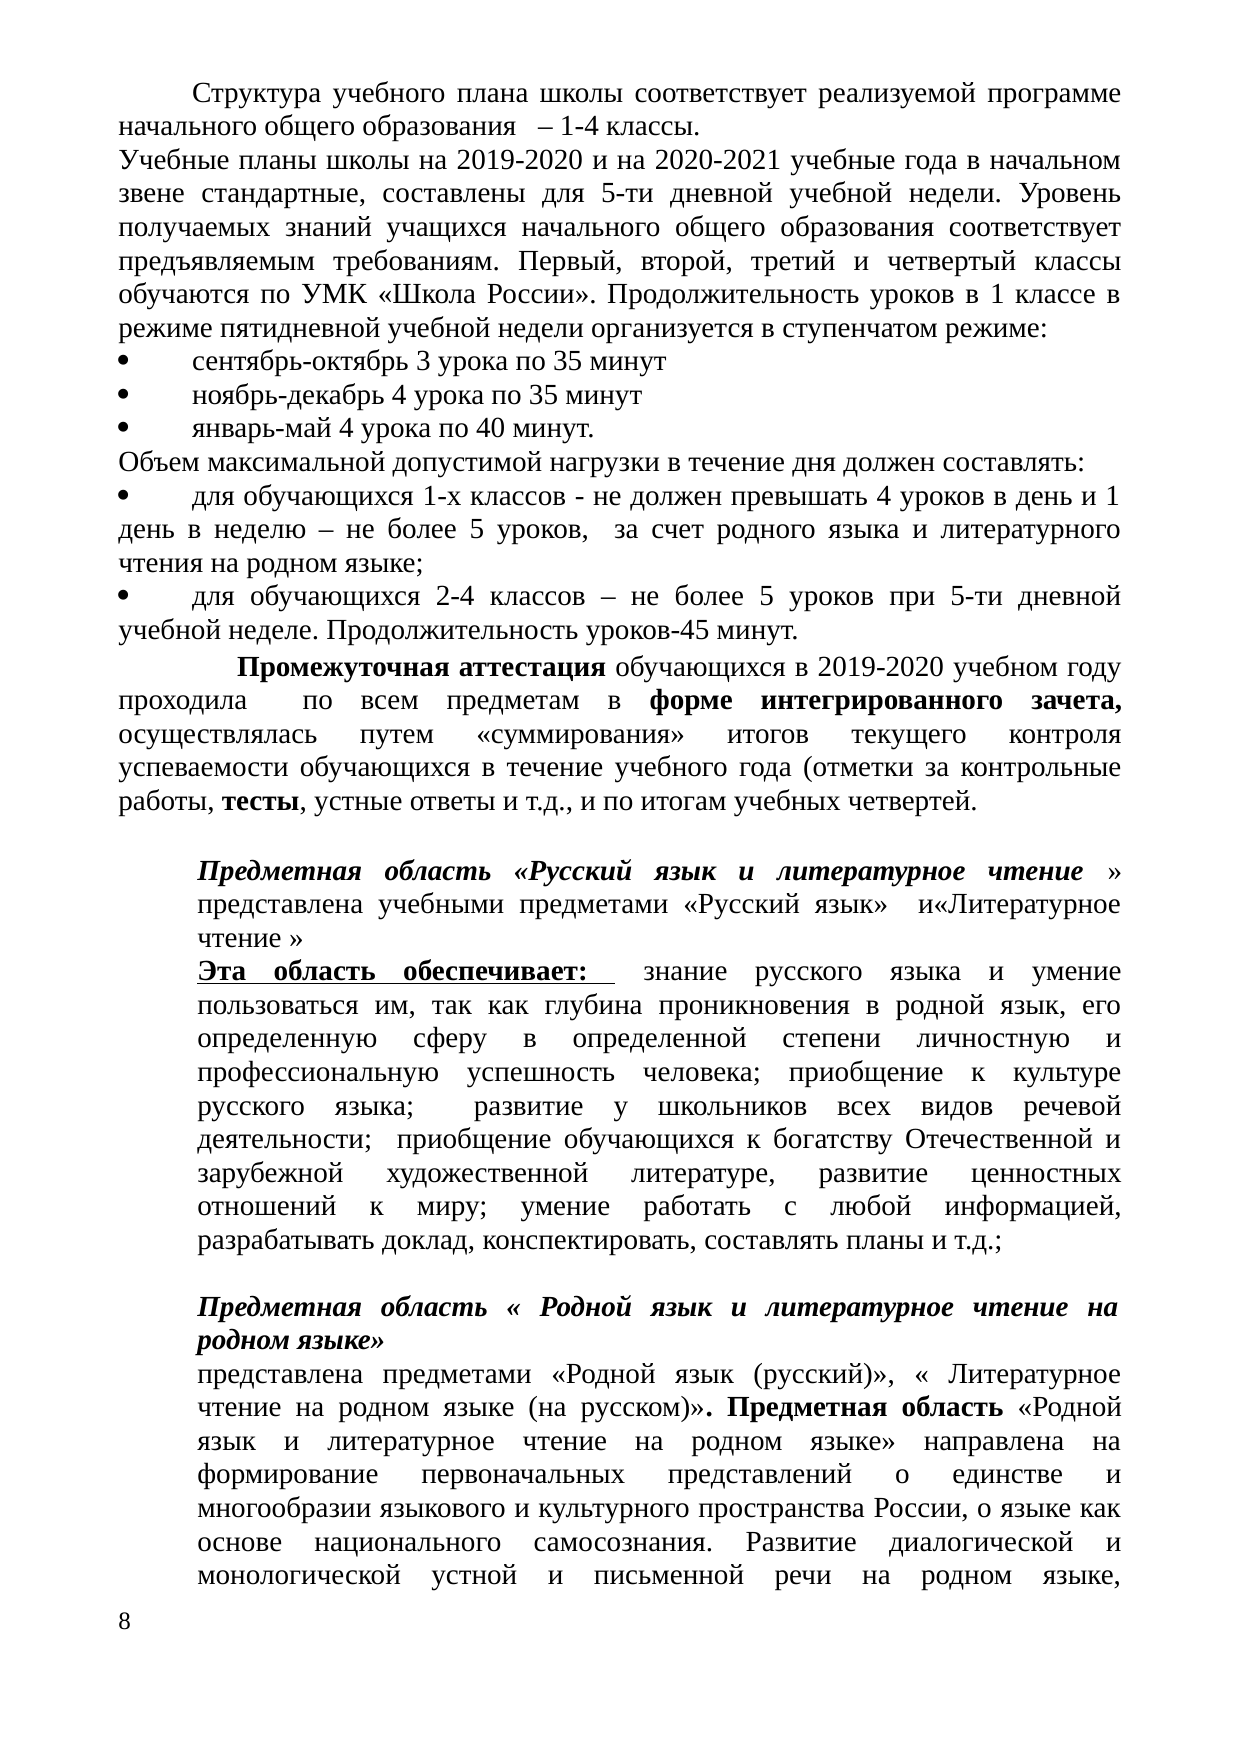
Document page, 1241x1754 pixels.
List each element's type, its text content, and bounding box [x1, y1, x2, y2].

text Учебные планы школы на 2019-2020 и на 2020-2021 учебные года в начальном звене стандартные, составлены для 5-ти дневной учебной недели. Уровень получаемых знаний учащихся начального общего образования соответствует предъявляемым требованиям. Первый, второй, третий и четвертый классы обучаются по УМК «Школа России». Продолжительность уроков в 1 классе в режиме пятидневной учебной недели организуется в ступенчатом режиме: [118, 142, 1122, 343]
text Предметная область «Русский язык и литературное чтение » представлена учебными предметами «Русский язык» и«Литературное чтение » [197, 853, 1122, 953]
list сентябрь-октябрь 3 урока по 35 минут [118, 343, 1122, 377]
list для обучающихся 1-х классов - не должен превышать 4 уроков в день и 1 день в неделю – не более 5 уроков, за счет родного языка и литературного чтения на родном языке; [118, 478, 1122, 578]
text Объем максимальной допустимой нагрузки в течение дня должен составлять: [118, 444, 1122, 478]
list для обучающихся 2-4 классов – не более 5 уроков при 5-ти дневной учебной неделе. Продолжительность уроков-45 минут. [118, 578, 1122, 646]
text Эта область обеспечивает: знание русского языка и умение пользоваться им, так как глубина проникновения в родной язык, его определенную сферу в определенной степени личностную и профессиональную успешность человека; приобщение к культуре русского языка; развитие у школьников всех видов речевой деятельности; приобщение обучающихся к богатству Отечественной и зарубежной художественной литературе, развитие ценностных отношений к миру; умение работать с любой информацией, разрабатывать доклад, конспектировать, составлять планы и т.д.; [197, 953, 1122, 1255]
text Промежуточная аттестация обучающихся в 2019-2020 учебном году проходила по всем предметам в форме интегрированного зачета, осуществлялась путем «суммирования» итогов текущего контроля успеваемости обучающихся в течение учебного года (отметки за контрольные работы, тесты, устные ответы и т.д., и по итогам учебных четвертей. [118, 649, 1122, 816]
text Структура учебного плана школы соответствует реализуемой программе начального общего образования – 1-4 классы. [118, 75, 1122, 142]
text представлена предметами «Родной язык (русский)», « Литературное чтение на родном языке (на русском)». Предметная область «Родной язык и литературное чтение на родном языке» направлена на формирование первоначальных представлений о единстве и многообразии языкового и культурного пространства России, о языке как основе национального самосознания. Развитие диалогической и монологической устной и письменной речи на родном языке, [197, 1356, 1122, 1591]
text Предметная область « Родной язык и литературное чтение на родном языке» [197, 1289, 1122, 1356]
list ноябрь-декабрь 4 урока по 35 минут [118, 377, 1122, 411]
list январь-май 4 урока по 40 минут. [118, 411, 1122, 444]
